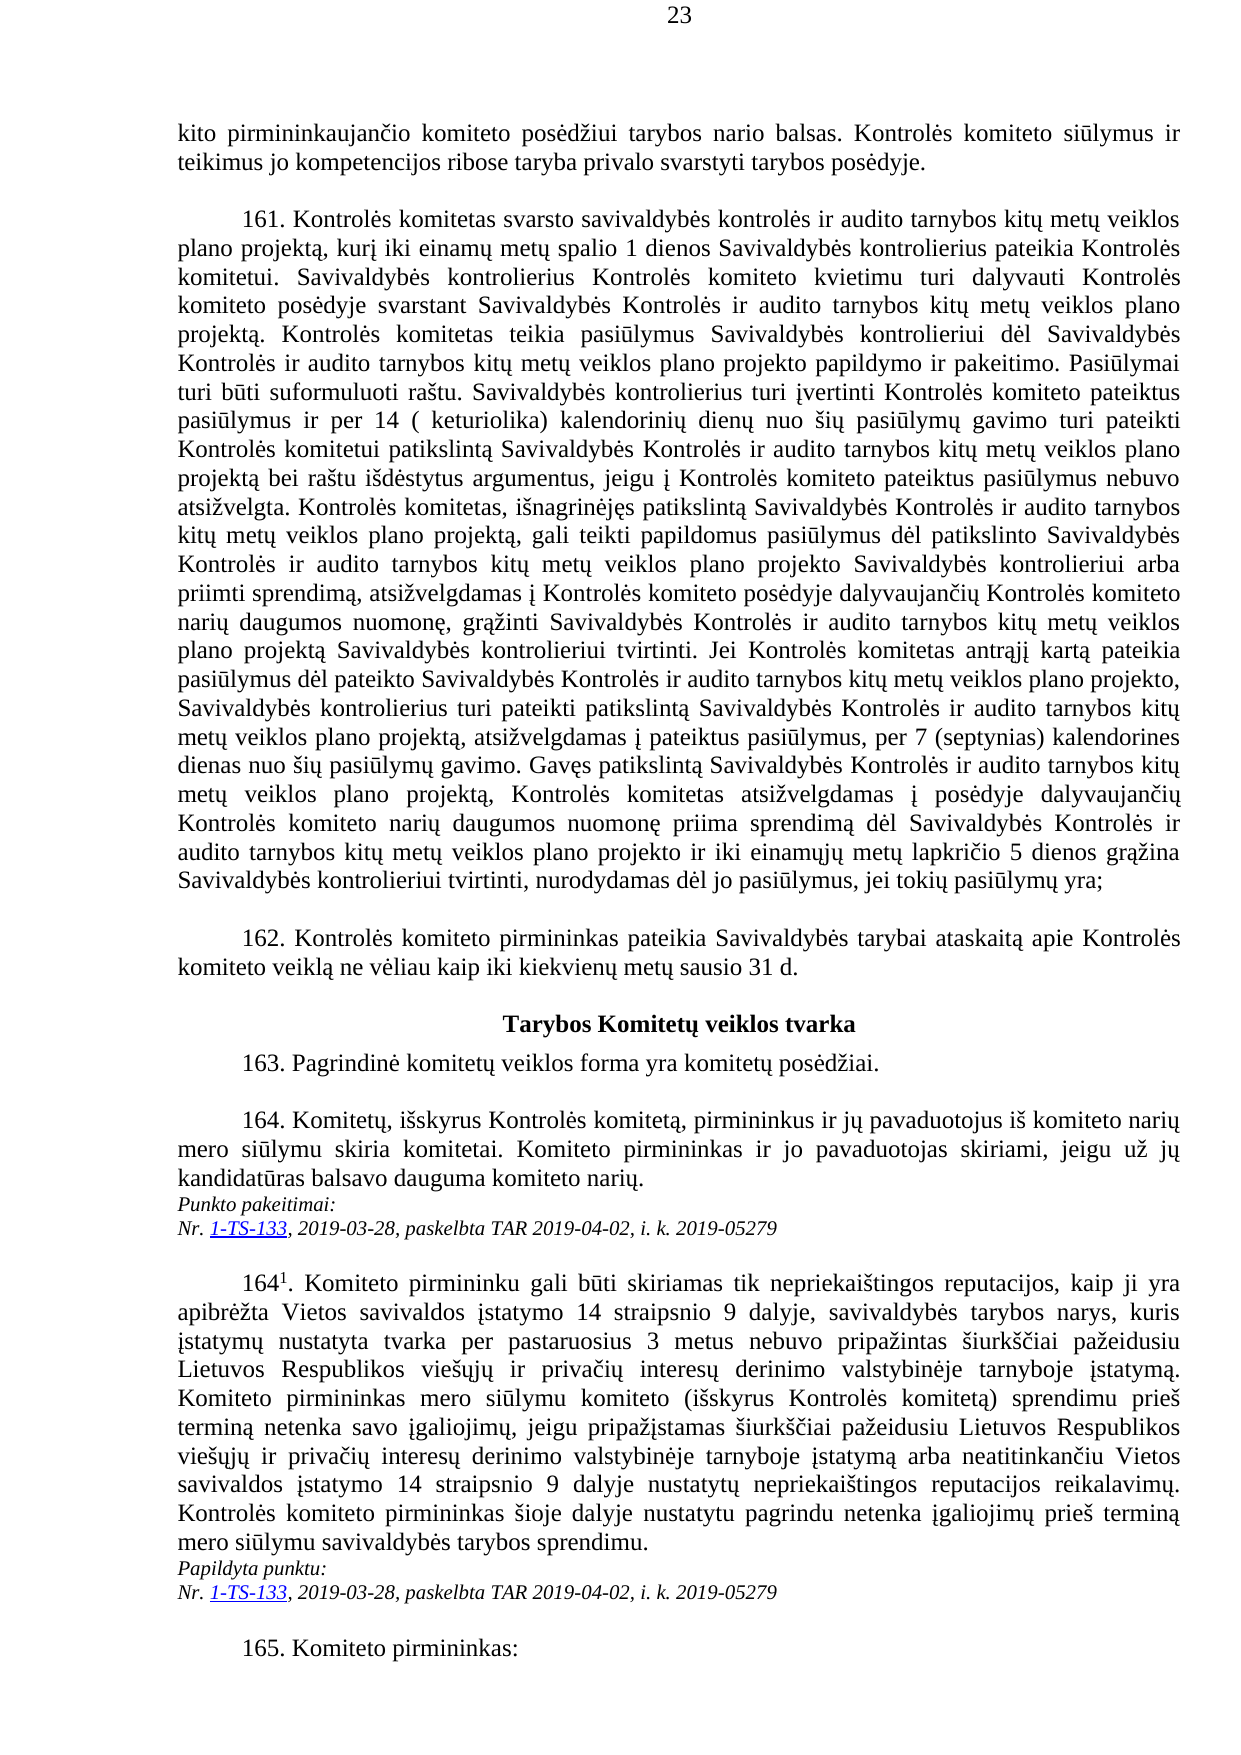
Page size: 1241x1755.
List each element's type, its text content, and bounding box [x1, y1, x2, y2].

text 161. Kontrolės komitetas svarsto savivaldybės kontrolės ir audito tarnybos kitų metų veiklos plano projektą, kurį iki einamų metų spalio 1 dienos Savivaldybės kontrolierius pateikia Kontrolės komitetui. Savivaldybės kontrolierius Kontrolės komiteto kvietimu turi dalyvauti Kontrolės komiteto posėdyje svarstant Savivaldybės Kontrolės ir audito tarnybos kitų metų veiklos plano projektą. Kontrolės komitetas teikia pasiūlymus Savivaldybės kontrolieriui dėl Savivaldybės Kontrolės ir audito tarnybos kitų metų veiklos plano projekto papildymo ir pakeitimo. Pasiūlymai turi būti suformuluoti raštu. Savivaldybės kontrolierius turi įvertinti Kontrolės komiteto pateiktus pasiūlymus ir per 14 ( keturiolika) kalendorinių dienų nuo šių pasiūlymų gavimo turi pateikti Kontrolės komitetui patikslintą Savivaldybės Kontrolės ir audito tarnybos kitų metų veiklos plano projektą bei raštu išdėstytus argumentus, jeigu į Kontrolės komiteto pateiktus pasiūlymus nebuvo atsižvelgta. Kontrolės komitetas, išnagrinėjęs patikslintą Savivaldybės Kontrolės ir audito tarnybos kitų metų veiklos plano projektą, gali teikti papildomus pasiūlymus dėl patikslinto Savivaldybės Kontrolės ir audito tarnybos kitų metų veiklos plano projekto Savivaldybės kontrolieriui arba priimti sprendimą, atsižvelgdamas į Kontrolės komiteto posėdyje dalyvaujančių Kontrolės komiteto narių daugumos nuomonę, grąžinti Savivaldybės Kontrolės ir audito tarnybos kitų metų veiklos plano projektą Savivaldybės kontrolieriui tvirtinti. Jei Kontrolės komitetas antrąjį kartą pateikia pasiūlymus dėl pateikto Savivaldybės Kontrolės ir audito tarnybos kitų metų veiklos plano projekto, Savivaldybės kontrolierius turi pateikti patikslintą Savivaldybės Kontrolės ir audito tarnybos kitų metų veiklos plano projektą, atsižvelgdamas į pateiktus pasiūlymus, per 7 (septynias) kalendorines dienas nuo šių pasiūlymų gavimo. Gavęs patikslintą Savivaldybės Kontrolės ir audito tarnybos kitų metų veiklos plano projektą, Kontrolės komitetas atsižvelgdamas į posėdyje dalyvaujančių Kontrolės komiteto narių daugumos nuomonę priima sprendimą dėl Savivaldybės Kontrolės ir audito tarnybos kitų metų veiklos plano projekto ir iki einamųjų metų lapkričio 5 dienos grąžina Savivaldybės kontrolieriui tvirtinti, nurodydamas dėl jo pasiūlymus, jei tokių pasiūlymų yra; [177, 204, 1181, 894]
text Papildyta punktu: [177, 1556, 1181, 1580]
text Nr. 1-TS-133, 2019-03-28, paskelbta TAR 2019-04-02, i. k. 2019-05279 [177, 1216, 1181, 1239]
text 1641. Komiteto pirmininku gali būti skiriamas tik nepriekaištingos reputacijos, kaip ji yra apibrėžta Vietos savivaldos įstatymo 14 straipsnio 9 dalyje, savivaldybės tarybos narys, kuris įstatymų nustatyta tvarka per pastaruosius 3 metus nebuvo pripažintas šiurkščiai pažeidusiu Lietuvos Respublikos viešųjų ir privačių interesų derinimo valstybinėje tarnyboje įstatymą. Komiteto pirmininkas mero siūlymu komiteto (išskyrus Kontrolės komitetą) sprendimu prieš terminą netenka savo įgaliojimų, jeigu pripažįstamas šiurkščiai pažeidusiu Lietuvos Respublikos viešųjų ir privačių interesų derinimo valstybinėje tarnyboje įstatymą arba neatitinkančiu Vietos savivaldos įstatymo 14 straipsnio 9 dalyje nustatytų nepriekaištingos reputacijos reikalavimų. Kontrolės komiteto pirmininkas šioje dalyje nustatytu pagrindu netenka įgaliojimų prieš terminą mero siūlymu savivaldybės tarybos sprendimu. [177, 1268, 1181, 1556]
text Tarybos Komitetų veiklos tvarka [177, 1009, 1181, 1038]
text 165. Komiteto pirmininkas: [177, 1633, 1181, 1661]
text Punkto pakeitimai: [177, 1191, 1181, 1216]
text 163. Pagrindinė komitetų veiklos forma yra komitetų posėdžiai. [177, 1048, 1181, 1076]
text 162. Kontrolės komiteto pirmininkas pateikia Savivaldybės tarybai ataskaitą apie Kontrolės komiteto veiklą ne vėliau kaip iki kiekvienų metų sausio 31 d. [177, 923, 1181, 981]
text Nr. 1-TS-133, 2019-03-28, paskelbta TAR 2019-04-02, i. k. 2019-05279 [177, 1580, 1181, 1604]
text 164. Komitetų, išskyrus Kontrolės komitetą, pirmininkus ir jų pavaduotojus iš komiteto narių mero siūlymu skiria komitetai. Komiteto pirmininkas ir jo pavaduotojas skiriami, jeigu už jų kandidatūras balsavo dauguma komiteto narių. [177, 1105, 1181, 1191]
text kito pirmininkaujančio komiteto posėdžiui tarybos nario balsas. Kontrolės komiteto siūlymus ir teikimus jo kompetencijos ribose taryba privalo svarstyti tarybos posėdyje. [177, 118, 1181, 176]
